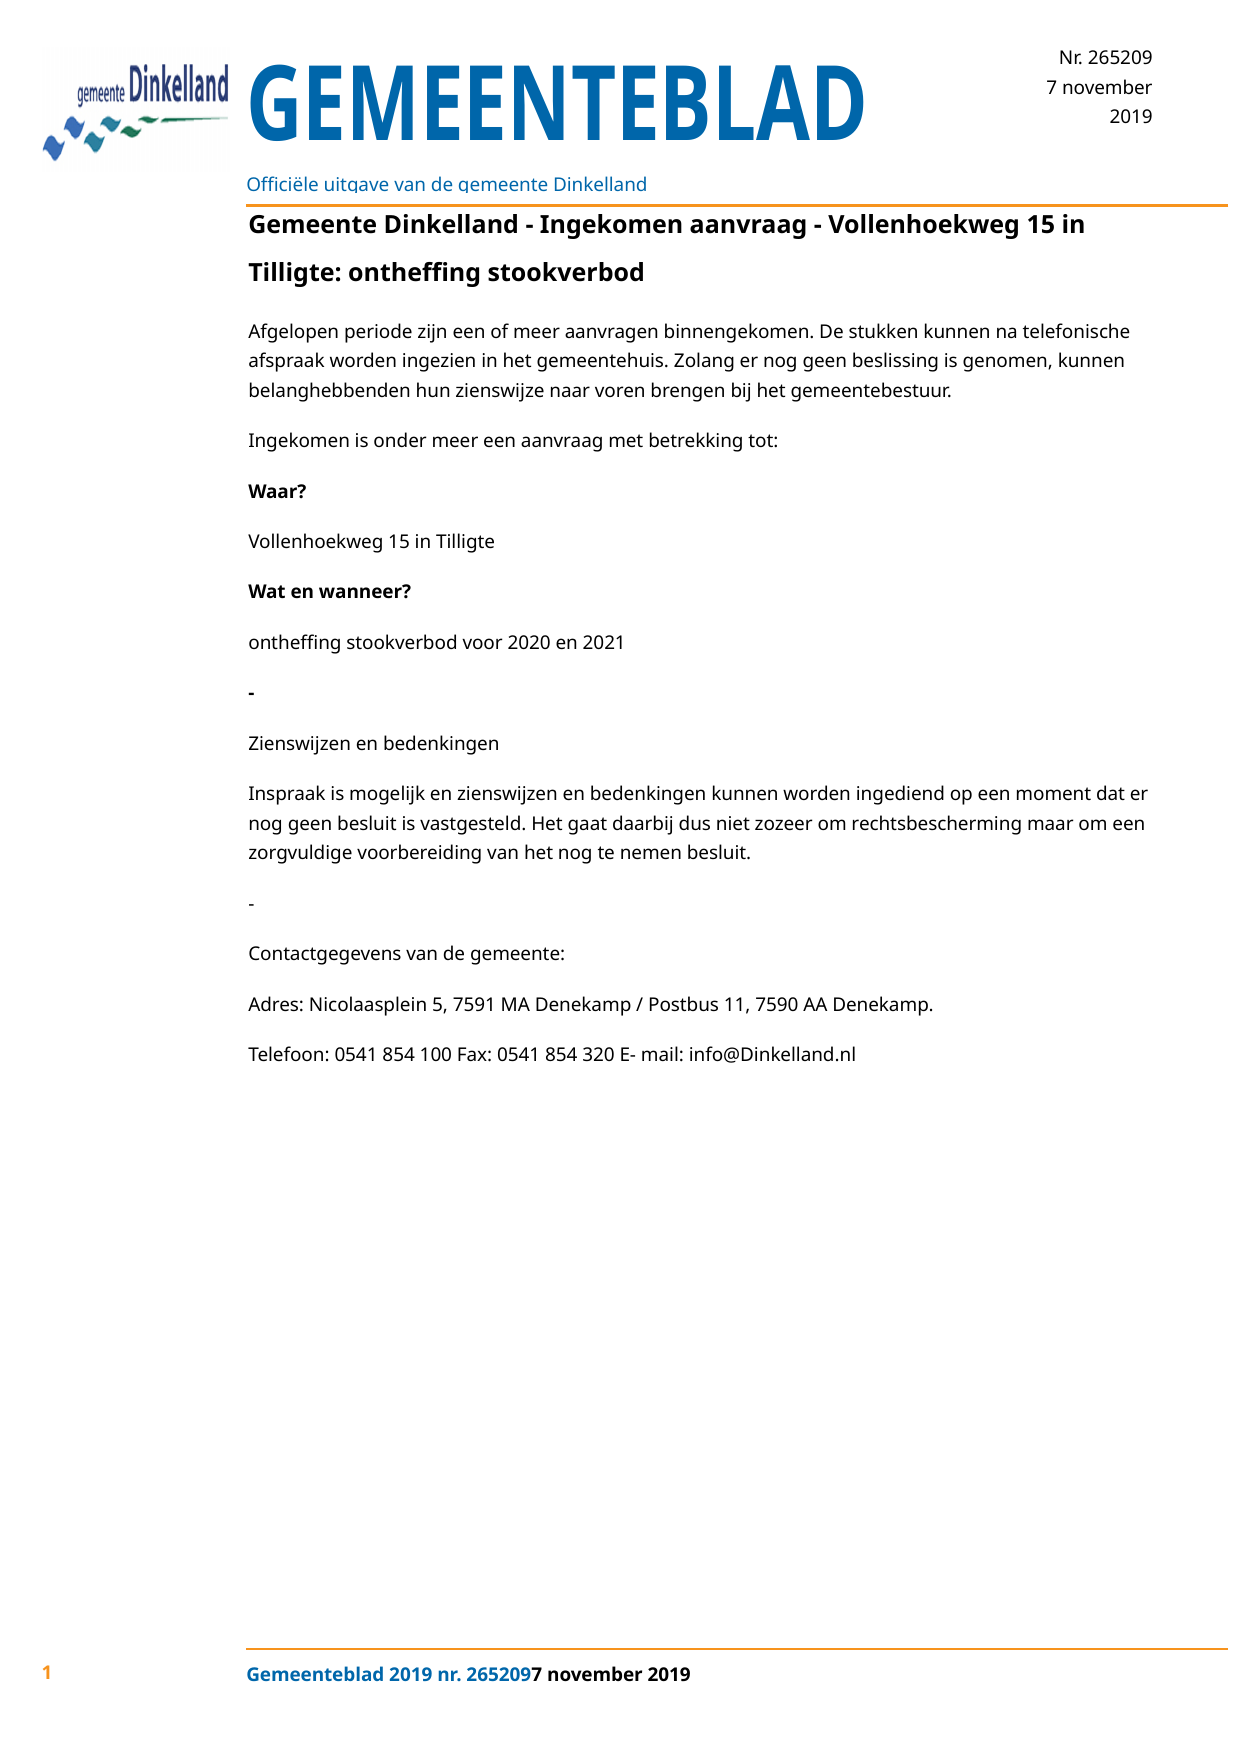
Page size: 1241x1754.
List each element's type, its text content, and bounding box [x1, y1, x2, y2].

text Telefoon: 0541 854 100 Fax: 0541 854 320 E- mail: info@Dinkelland.nl [248, 1041, 1152, 1067]
text Adres: Nicolaasplein 5, 7591 MA Denekamp / Postbus 11, 7590 AA Denekamp. [248, 991, 1152, 1017]
text Wat en wanneer? [248, 579, 1152, 604]
text Contactgegevens van de gemeente: [248, 940, 1152, 966]
text Waar? [248, 478, 1152, 504]
text Afgelopen periode zijn een of meer aanvragen binnengekomen. De stukken kunnen na telefonische afspraak worden ingezien in het gemeentehuis. Zolang er nog geen beslissing is genomen, kunnen belanghebbenden hun zienswijze naar voren brengen bij het gemeentebestuur. [248, 318, 1152, 403]
text Inspraak is mogelijk en zienswijzen en bedenkingen kunnen worden ingediend op een moment dat er nog geen besluit is vastgesteld. Het gaat daarbij dus niet zozeer om rechtsbescherming maar om een zorgvuldige voorbereiding van het nog te nemen besluit. [248, 780, 1152, 865]
picture [41, 47, 231, 172]
text Ingekomen is onder meer een aanvraag met betrekking tot: [248, 427, 1152, 453]
text - [248, 679, 1152, 705]
text - [248, 890, 1152, 916]
text ontheffing stookverbod voor 2020 en 2021 [248, 629, 1152, 655]
text Gemeente Dinkelland - Ingekomen aanvraag - Vollenhoekweg 15 in Tilligte: ontheffing stookverbod [248, 207, 1152, 288]
text Zienswijzen en bedenkingen [248, 730, 1152, 756]
text Vollenhoekweg 15 in Tilligte [248, 528, 1152, 554]
